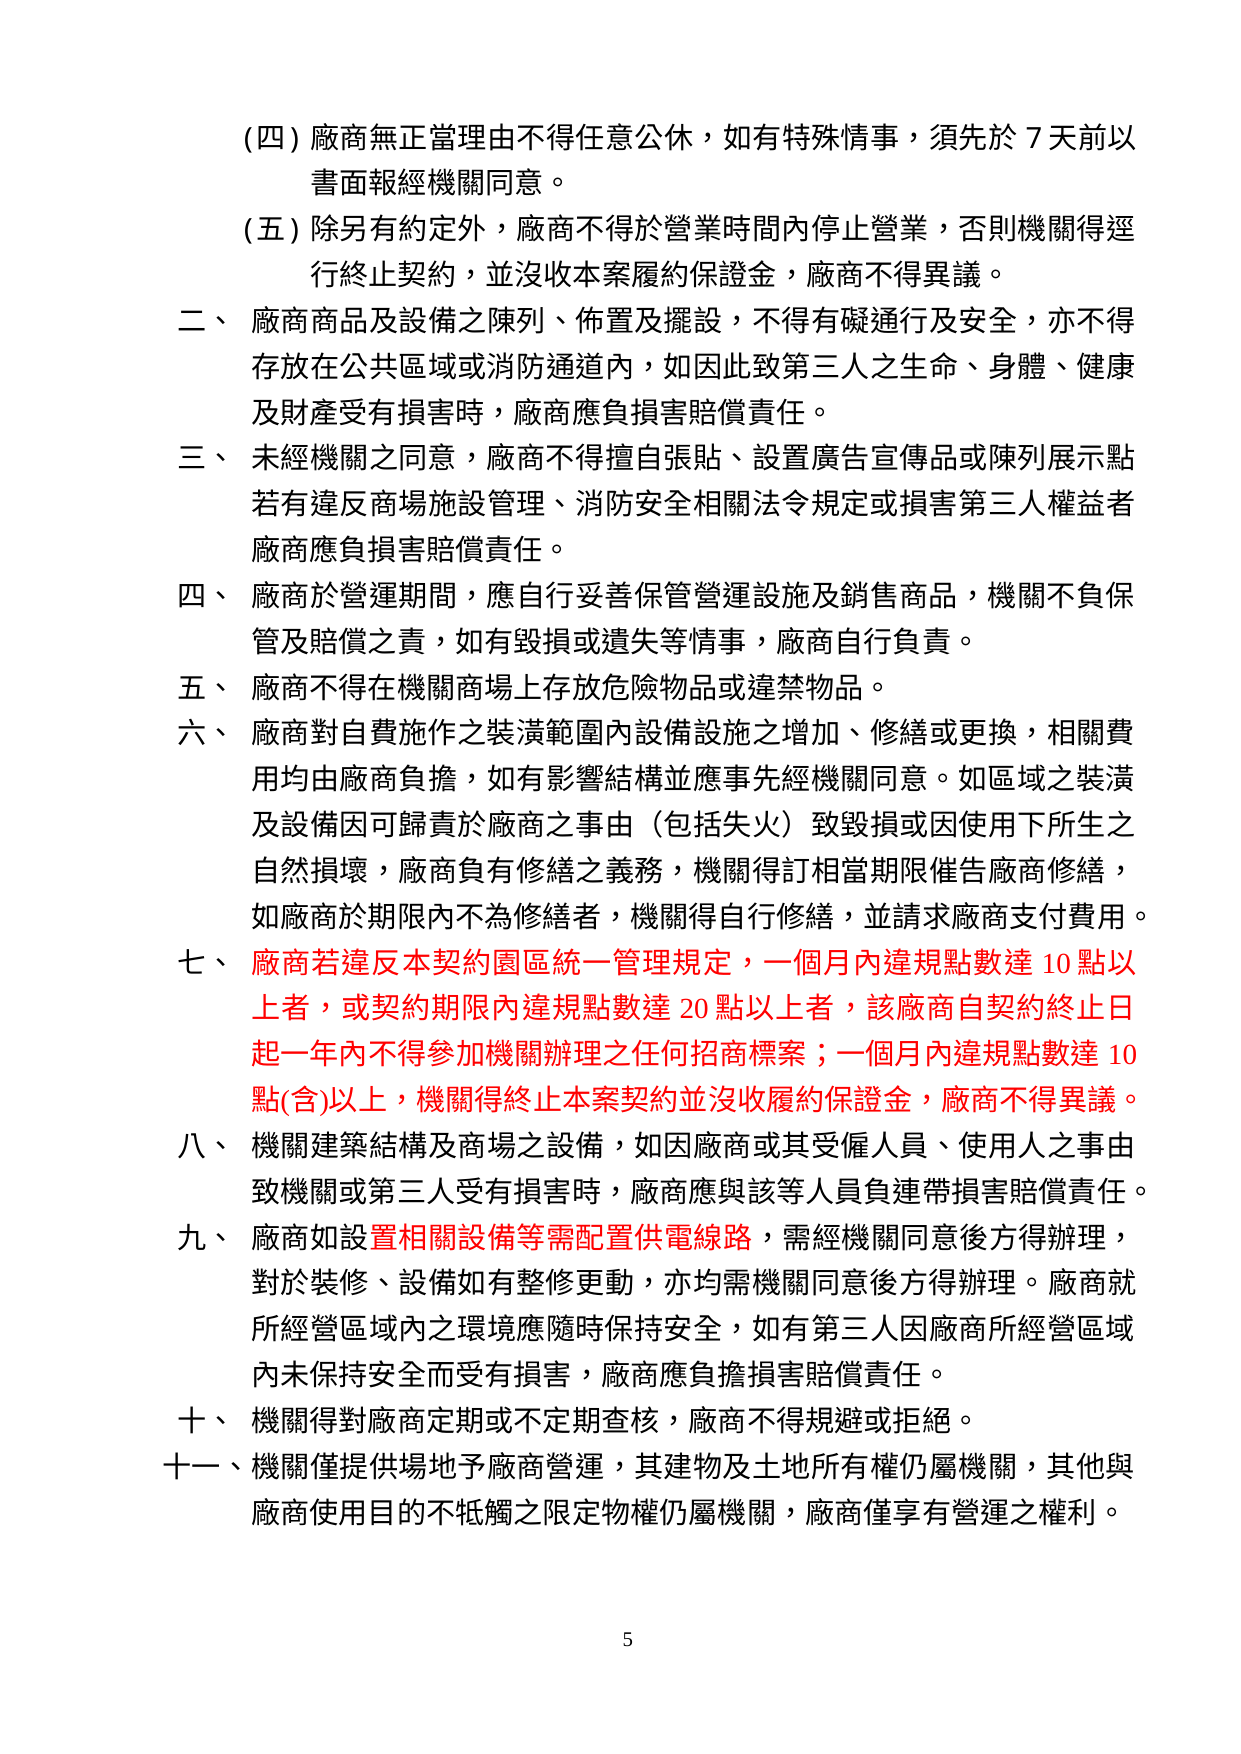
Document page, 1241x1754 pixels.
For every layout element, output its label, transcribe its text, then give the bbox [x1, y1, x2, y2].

list 除另有約定外，廠商不得於營業時間內停止營業，否則機關得逕行終止契約，並沒收本案履約保證金，廠商不得異議。 [239, 203, 1137, 295]
list 廠商無正當理由不得任意公休，如有特殊情事，須先於7天前以書面報經機關同意。 [239, 111, 1137, 203]
list 機關僅提供場地予廠商營運，其建物及土地所有權仍屬機關，其他與廠商使用目的不牴觸之限定物權仍屬機關，廠商僅享有營運之權利。 [162, 1441, 1137, 1532]
list 廠商於營運期間，應自行妥善保管營運設施及銷售商品，機關不負保管及賠償之責，如有毀損或遺失等情事，廠商自行負責。 [177, 570, 1137, 661]
list 機關得對廠商定期或不定期查核，廠商不得規避或拒絕。 [177, 1395, 1137, 1441]
list 廠商不得在機關商場上存放危險物品或違禁物品。 [177, 661, 1137, 707]
list 機關建築結構及商場之設備，如因廠商或其受僱人員、使用人之事由致機關或第三人受有損害時，廠商應與該等人員負連帶損害賠償責任。 [177, 1120, 1137, 1211]
list 廠商商品及設備之陳列、佈置及擺設，不得有礙通行及安全，亦不得存放在公共區域或消防通道內，如因此致第三人之生命、身體、健康及財產受有損害時，廠商應負損害賠償責任。 [177, 295, 1137, 432]
list 廠商對自費施作之裝潢範圍內設備設施之增加、修繕或更換，相關費用均由廠商負擔，如有影響結構並應事先經機關同意。如區域之裝潢及設備因可歸責於廠商之事由（包括失火）致毀損或因使用下所生之自然損壞，廠商負有修繕之義務，機關得訂相當期限催告廠商修繕，如廠商於期限內不為修繕者，機關得自行修繕，並請求廠商支付費用。 [177, 707, 1137, 936]
list 廠商如設置相關設備等需配置供電線路，需經機關同意後方得辦理，對於裝修、設備如有整修更動，亦均需機關同意後方得辦理。廠商就所經營區域內之環境應隨時保持安全，如有第三人因廠商所經營區域內未保持安全而受有損害，廠商應負擔損害賠償責任。 [177, 1211, 1137, 1395]
list 廠商若違反本契約園區統一管理規定，一個月內違規點數達10點以上者，或契約期限內違規點數達20點以上者，該廠商自契約終止日起一年內不得參加機關辦理之任何招商標案；一個月內違規點數達10點(含)以上，機關得終止本案契約並沒收履約保證金，廠商不得異議。 [177, 936, 1137, 1120]
list 未經機關之同意，廠商不得擅自張貼、設置廣告宣傳品或陳列展示點，若有違反商場施設管理、消防安全相關法令規定或損害第三人權益者，廠商應負損害賠償責任。 [177, 432, 1137, 570]
